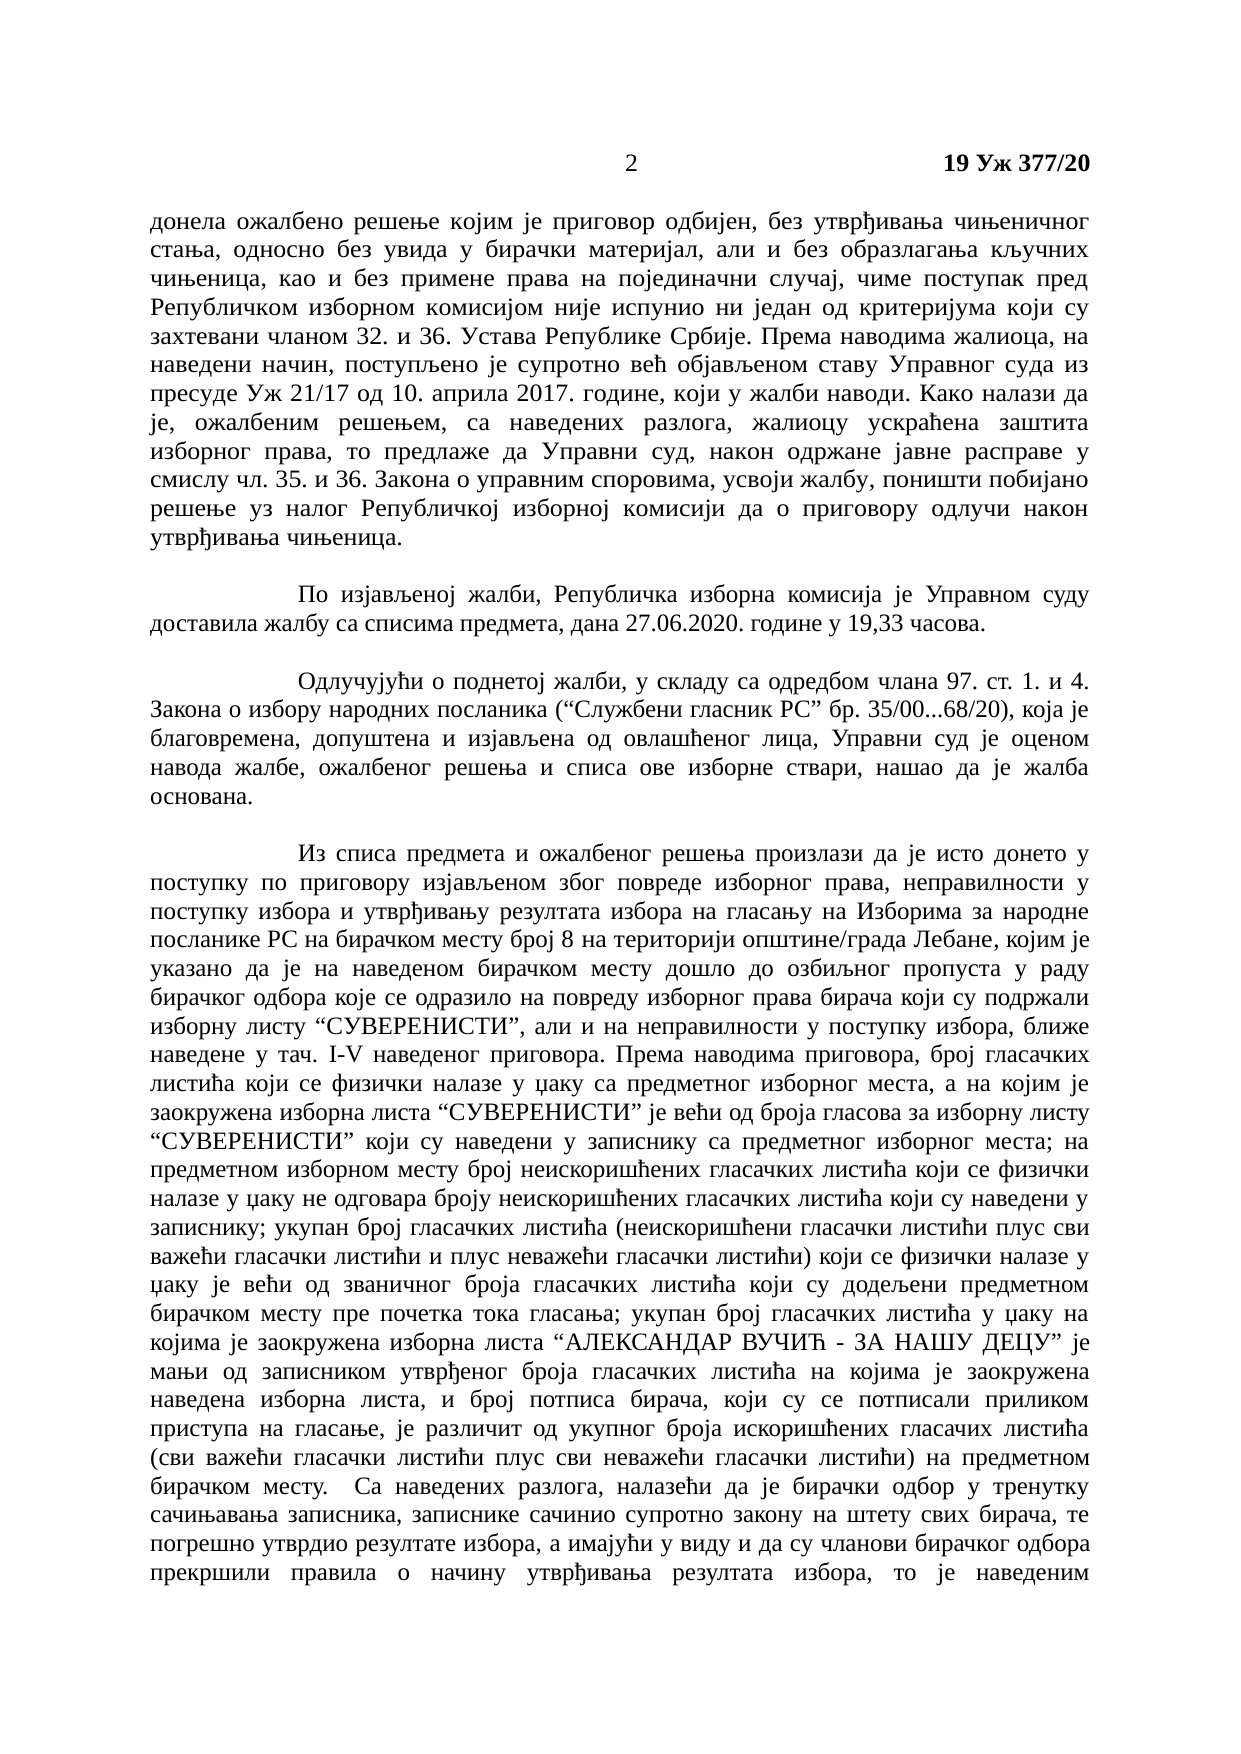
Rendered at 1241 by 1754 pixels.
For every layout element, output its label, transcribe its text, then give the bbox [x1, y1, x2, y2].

text донела ожалбено решење којим је приговор одбијен, без утврђивања чињеничног стања, односно без увида у бирачки материјал, али и без образлагања кључних чињеница, као и без примене права на појединачни случај, чиме поступак пред Републичком изборном комисијом није испунио ни један од критеријума који су захтевани чланом 32. и 36. Устава Републике Србије. Према наводима жалиоца, на наведени начин, поступљено је супротно већ објављеном ставу Управног суда из пресуде Уж 21/17 од 10. априла 2017. године, који у жалби наводи. Како налази да је, ожалбеним решењем, са наведених разлога, жалиоцу ускраћена заштита изборног права, то предлаже да Управни суд, након одржане јавне расправе у смислу чл. 35. и 36. Закона о управним споровима, усвоји жалбу, поништи побијано решење уз налог Републичкој изборној комисији да о приговору одлучи након утврђивања чињеница. [150, 206, 1090, 551]
text Одлучујући о поднетој жалби, у складу са одредбом члана 97. ст. 1. и 4. Закона о избору народних посланика (“Службени гласник РС” бр. 35/00...68/20), која је благовремена, допуштена и изјављена од овлашћеног лица, Управни суд је оценом навода жалбе, ожалбеног решења и списа ове изборне ствари, нашао да је жалба основана. [150, 666, 1090, 809]
text Из списа предмета и ожалбеног решења произлази да је исто донето у поступку по приговору изјављеном због повреде изборног права, неправилности у поступку избора и утврђивању резултата избора на гласању на Изборима за народне посланике РС на бирачком месту број 8 на територији општине/града Лебане, којим је указано да је на наведеном бирачком месту дошло до озбиљног пропуста у раду бирачког одбора које се одразило на повреду изборног права бирача који су подржали изборну листу “СУВЕРЕНИСТИ”, али и на неправилности у поступку избора, ближе наведене у тач. I-V наведеног приговора. Према наводима приговора, број гласачких листића који се физички налазе у џаку са предметног изборног места, а на којим је заокружена изборна листа “СУВЕРЕНИСТИ” је већи од броја гласова за изборну листу “СУВЕРЕНИСТИ” који су наведени у записнику са предметног изборног места; на предметном изборном месту број неискоришћених гласачких листића који се физички налазе у џаку не одговара броју неискоришћених гласачких листића који су наведени у записнику; укупан број гласачких листића (неискоришћени гласачки листићи плус сви важећи гласачки листићи и плус неважећи гласачки листићи) који се физички налазе у џаку је већи од званичног броја гласачких листића који су додељени предметном бирачком месту пре почетка тока гласања; укупан број гласачких листића у џаку на којима је заокружена изборна листа “АЛЕКСАНДАР ВУЧИЋ - ЗА НАШУ ДЕЦУ” је мањи од записником утврђеног броја гласачких листића на којима је заокружена наведена изборна листа, и број потписа бирача, који су се потписали приликом приступа на гласање, је различит од укупног броја искоришћених гласачих листића (сви важећи гласачки листићи плус сви неважећи гласачки листићи) на предметном бирачком месту. Са наведених разлога, налазећи да је бирачки одбор у тренутку сачињавања записника, записнике сачинио супротно закону на штету свих бирача, те погрешно утврдио резултате избора, а имајући у виду и да су чланови бирачког одбора прекршили правила о начину утврђивања резултата избора, то је наведеним [150, 838, 1090, 1586]
text По изјављеној жалби, Републичка изборна комисија је Управном суду доставила жалбу са списима предмета, дана 27.06.2020. године у 19,33 часова. [150, 579, 1090, 637]
